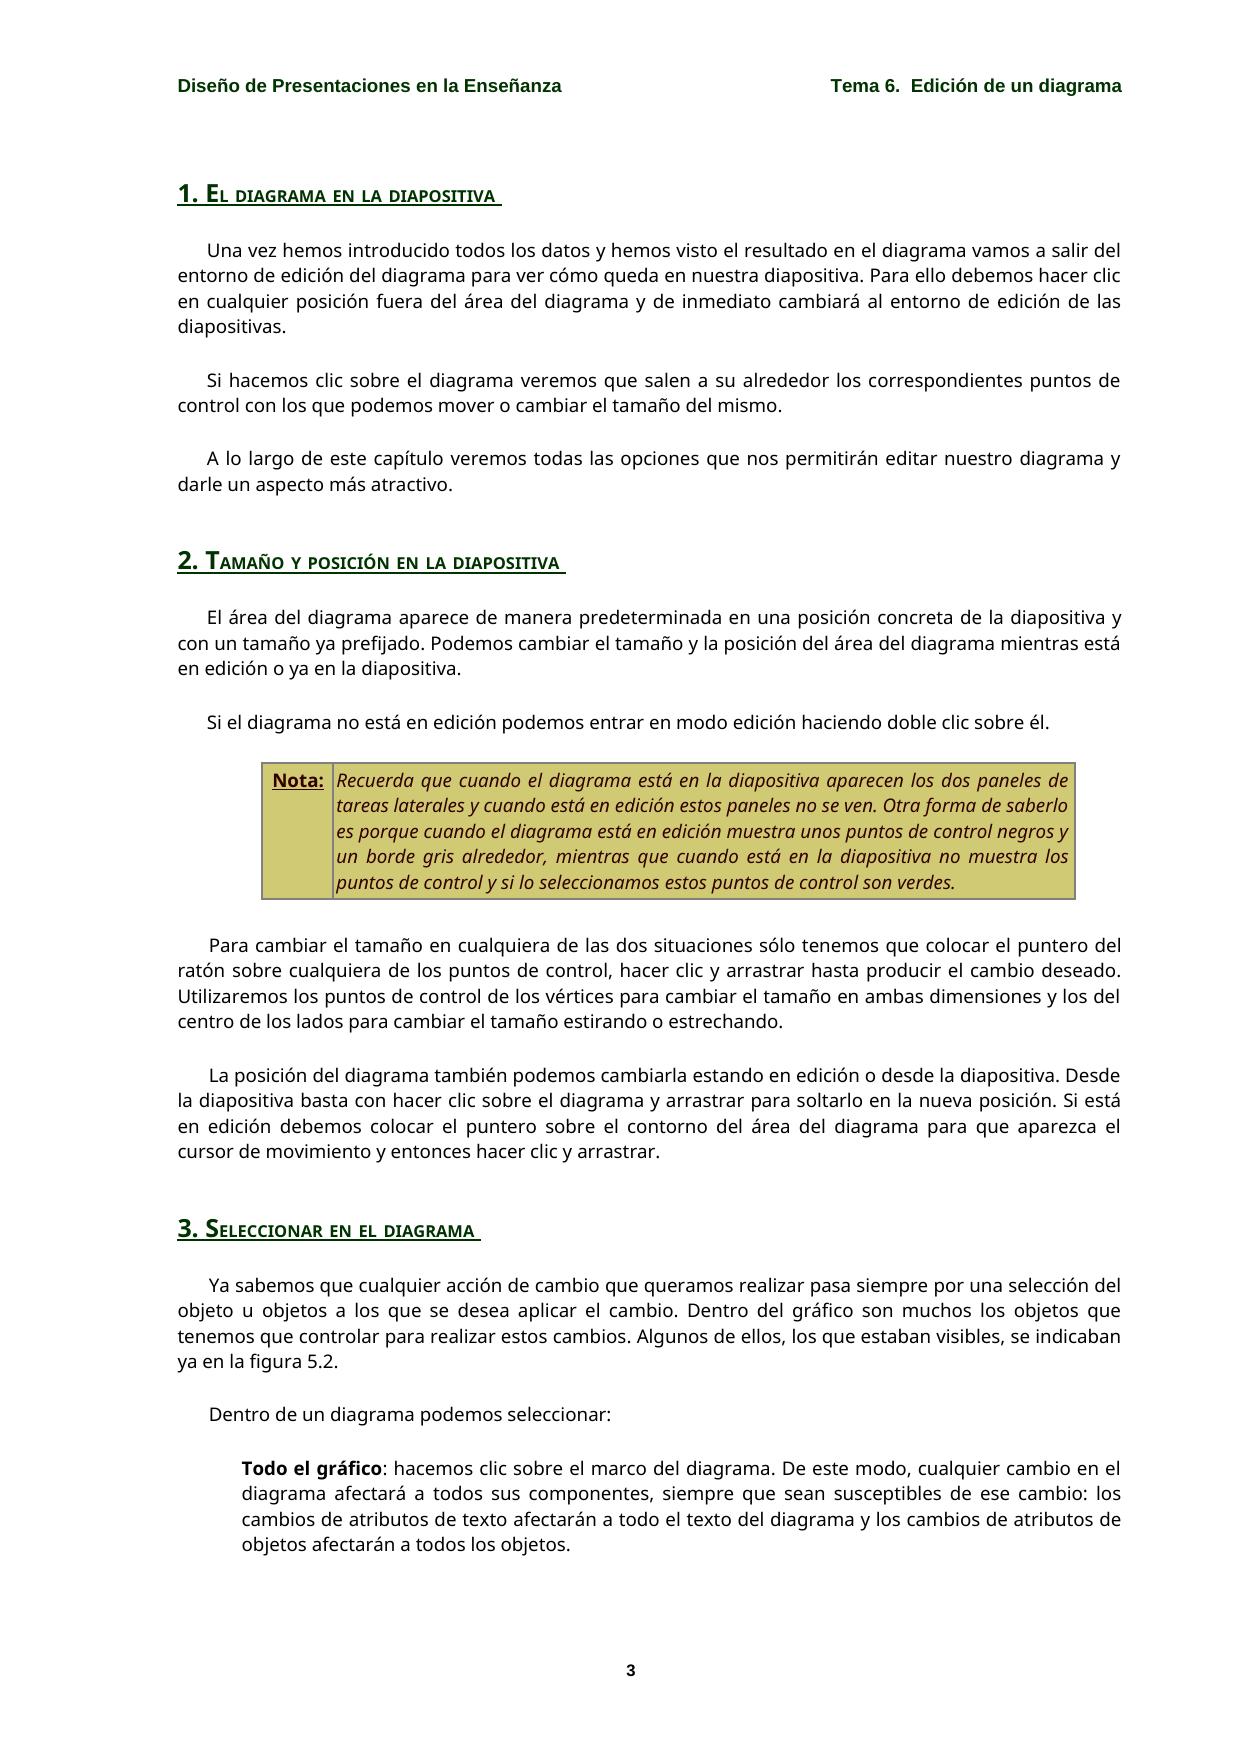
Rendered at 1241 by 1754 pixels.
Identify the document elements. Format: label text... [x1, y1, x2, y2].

table_cell Ya sabemos que cualquier acción de cambio que queramos realizar pasa siempre por una selección del objeto u objetos a los que se desea aplicar el cambio. Dentro del gráfico son muchos los objetos que tenemos que controlar para realizar estos cambios. Algunos de ellos, los que estaban visibles, se indicaban ya en la figura 5.2. [177, 1272, 1122, 1374]
table_header 2. Tamaño y posición en la diapositiva [177, 543, 1122, 577]
table_cell [177, 1455, 212, 1557]
table_cell [177, 1244, 1122, 1272]
table_header Nota: [263, 764, 332, 898]
table_cell [241, 1557, 1122, 1585]
table_cell Para cambiar el tamaño en cualquiera de las dos situaciones sólo tenemos que colocar el puntero del ratón sobre cualquiera de los puntos de control, hacer clic y arrastrar hasta producir el cambio deseado. Utilizaremos los puntos de control de los vértices para cambiar el tamaño en ambas dimensiones y los del centro de los lados para cambiar el tamaño estirando o estrechando. [177, 932, 1122, 1034]
table_cell El área del diagrama aparece de manera predeterminada en una posición concreta de la diapositiva y con un tamaño ya prefijado. Podemos cambiar el tamaño y la posición del área del diagrama mientras está en edición o ya en la diapositiva. [177, 605, 1122, 681]
table_cell [177, 904, 1122, 932]
table_cell Una vez hemos introducido todos los datos y hemos visto el resultado en el diagrama vamos a salir del entorno de edición del diagrama para ver cómo queda en nuestra diapositiva. Para ello debemos hacer clic en cualquier posición fuera del área del diagrama y de inmediato cambiará al entorno de edición de las diapositivas. [177, 237, 1122, 339]
table_cell [177, 1427, 1122, 1455]
table_cell [177, 1374, 1122, 1402]
table_cell [212, 1455, 241, 1557]
table_cell La posición del diagrama también podemos cambiarla estando en edición o desde la diapositiva. Desde la diapositiva basta con hacer clic sobre el diagrama y arrastrar para soltarlo en la nueva posición. Si está en edición debemos colocar el puntero sobre el contorno del área del diagrama para que aparezca el cursor de movimiento y entonces hacer clic y arrastrar. [177, 1062, 1122, 1164]
table_cell [177, 735, 1122, 762]
table_cell [177, 577, 1122, 605]
table_cell [1075, 762, 1122, 904]
table_cell [262, 900, 1075, 904]
table_cell [177, 1557, 212, 1585]
table_cell [212, 1557, 241, 1585]
table_cell Si el diagrama no está en edición podemos entrar en modo edición haciendo doble clic sobre él. [177, 709, 1122, 734]
table_cell A lo largo de este capítulo veremos todas las opciones que nos permitirán editar nuestro diagrama y darle un aspecto más atractivo. [177, 446, 1122, 497]
table_cell [177, 1034, 1122, 1062]
table_cell [177, 339, 1122, 367]
table_cell [177, 209, 1122, 237]
table_header 1. El diagrama en la diapositiva [177, 175, 1122, 209]
table_cell [224, 762, 262, 904]
table_cell Todo el gráfico: hacemos clic sobre el marco del diagrama. De este modo, cualquier cambio en el diagrama afectará a todos sus componentes, siempre que sean susceptibles de ese cambio: los cambios de atributos de texto afectarán a todo el texto del diagrama y los cambios de atributos de objetos afectarán a todos los objetos. [241, 1455, 1122, 1557]
table_cell Si hacemos clic sobre el diagrama veremos que salen a su alrededor los correspondientes puntos de control con los que podemos mover o cambiar el tamaño del mismo. [177, 367, 1122, 418]
table_cell [177, 762, 224, 904]
table_cell Dentro de un diagrama podemos seleccionar: [177, 1402, 1122, 1427]
table_cell [177, 681, 1122, 709]
table_header Recuerda que cuando el diagrama está en la diapositiva aparecen los dos paneles de tareas laterales y cuando está en edición estos paneles no se ven. Otra forma de saberlo es porque cuando el diagrama está en edición muestra unos puntos de control negros y un borde gris alrededor, mientras que cuando está en la diapositiva no muestra los puntos de control y si lo seleccionamos estos puntos de control son verdes. [334, 764, 1074, 898]
table_cell [177, 418, 1122, 446]
table_header 3. Seleccionar en el diagrama [177, 1210, 1122, 1244]
